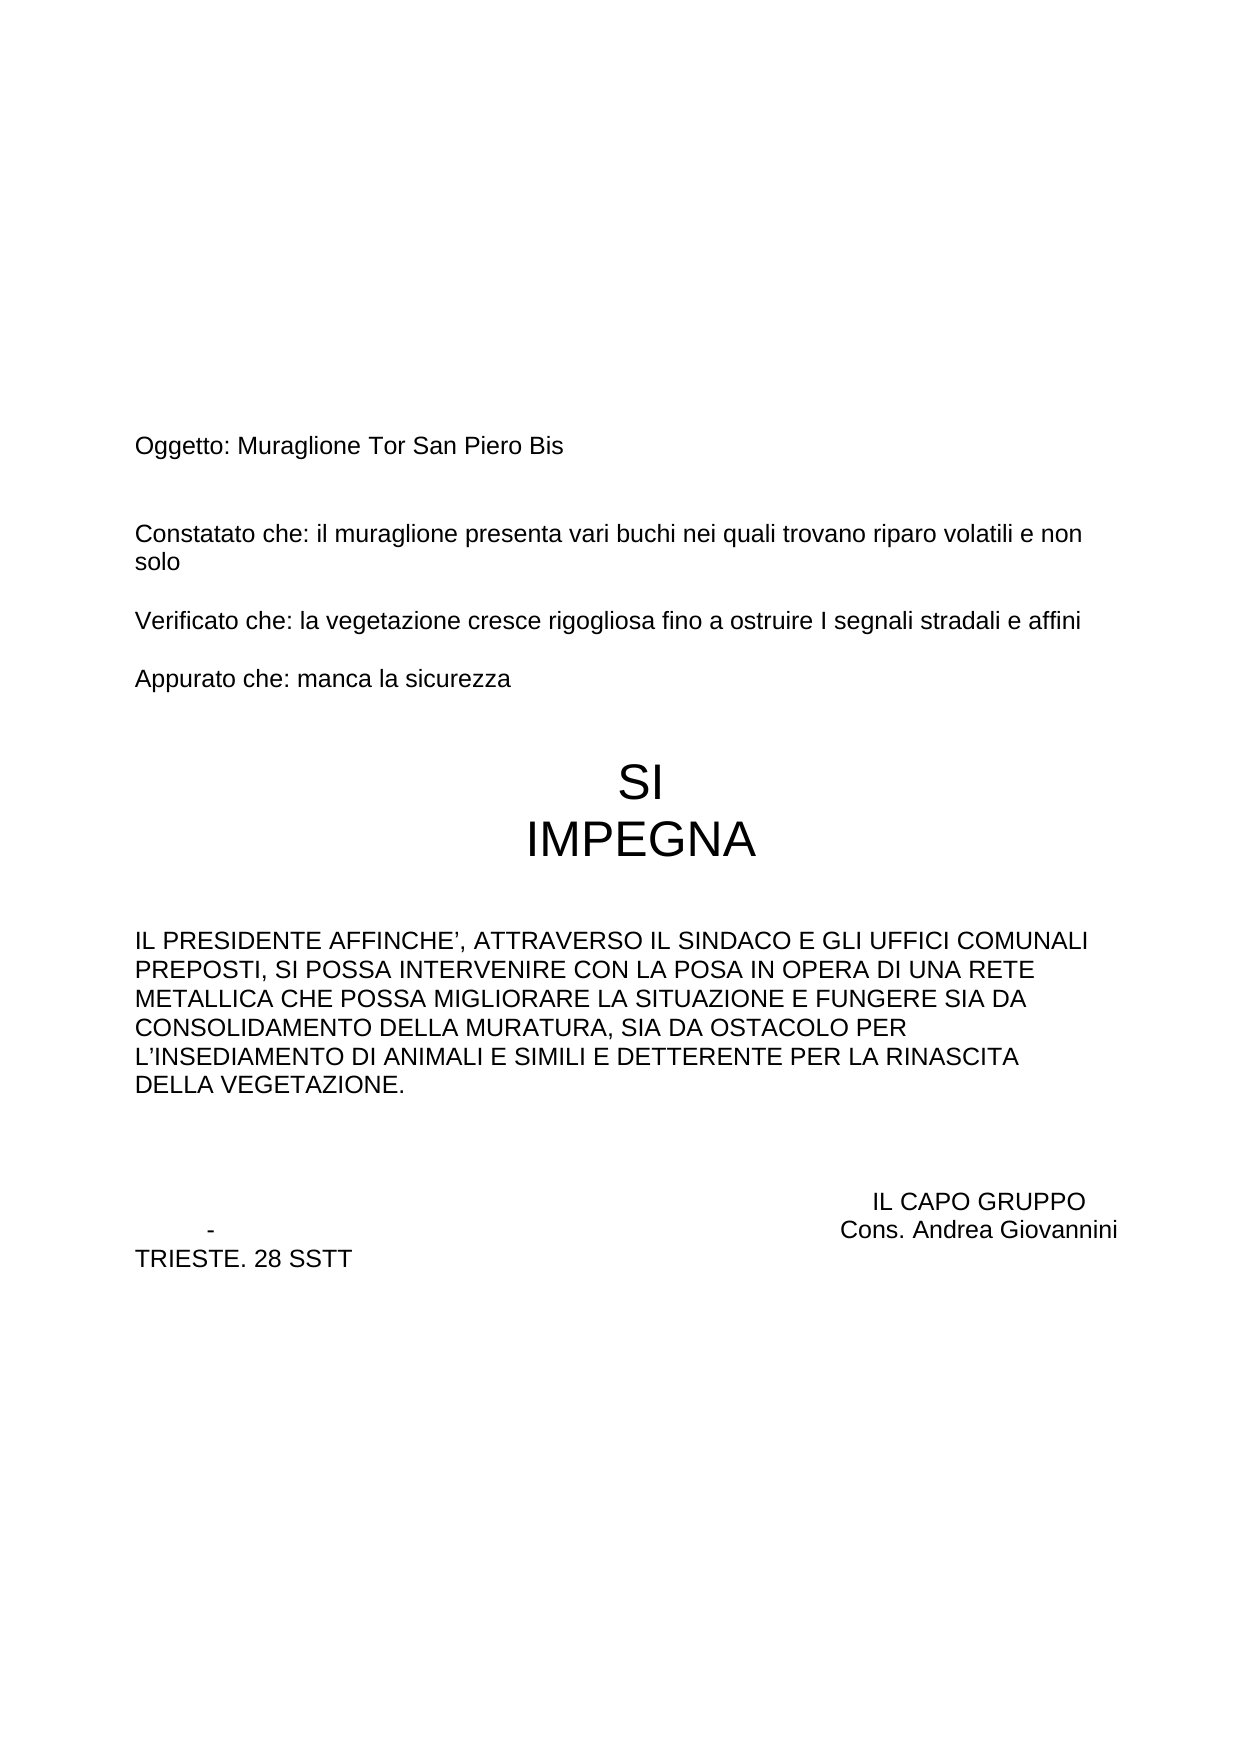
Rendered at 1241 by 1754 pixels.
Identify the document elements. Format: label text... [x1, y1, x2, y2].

table_cell [691, 1218, 764, 1249]
text Appurato che: manca la sicurezza [134, 664, 1122, 693]
table_cell [543, 1218, 617, 1249]
table_header [322, 1181, 395, 1218]
table_cell [322, 1218, 395, 1249]
table_header [543, 1181, 617, 1218]
text Constatato che: il muraglione presenta vari buchi nei quali trovano riparo volatili e non solo [134, 519, 1122, 576]
text TRIESTE. 28 SSTT [134, 1249, 1122, 1272]
text Verificato che: la vegetazione cresce rigogliosa fino a ostruire I segnali stradali e affini [134, 606, 1122, 634]
table_cell [395, 1218, 469, 1249]
table_cell [617, 1218, 691, 1249]
text SI IMPEGNA [502, 752, 779, 867]
table_header IL CAPO GRUPPO [823, 1181, 1121, 1218]
text IL PRESIDENTE AFFINCHE’, ATTRAVERSO IL SINDACO E GLI UFFICI COMUNALI PREPOSTI, SI POSSA INTERVENIRE CON LA POSA IN OPERA DI UNA RETE METALLICA CHE POSSA MIGLIORARE LA SITUAZIONE E FUNGERE SIA DA CONSOLIDAMENTO DELLA MURATURA, SIA DA OSTACOLO PER L’INSEDIAMENTO DI ANIMALI E SIMILI E DETTERENTE PER LA RINASCITA DELLA VEGETAZIONE. [134, 926, 1092, 1099]
table_header [764, 1181, 823, 1218]
table_cell ------------------------------------------------------------------------------------------------- [174, 1218, 248, 1249]
table_cell [130, 1218, 174, 1249]
table_header [130, 1181, 174, 1218]
table_header [248, 1181, 322, 1218]
table_cell [469, 1218, 543, 1249]
table_header [617, 1181, 691, 1218]
table_cell Cons. Andrea Giovannini [823, 1218, 1121, 1249]
text Oggetto: Muraglione Tor San Piero Bis [134, 431, 1122, 460]
table_header [691, 1181, 764, 1218]
table_header [395, 1181, 469, 1218]
table_cell [248, 1218, 322, 1249]
table_header [174, 1181, 248, 1218]
table_header [469, 1181, 543, 1218]
table_cell [764, 1218, 823, 1249]
